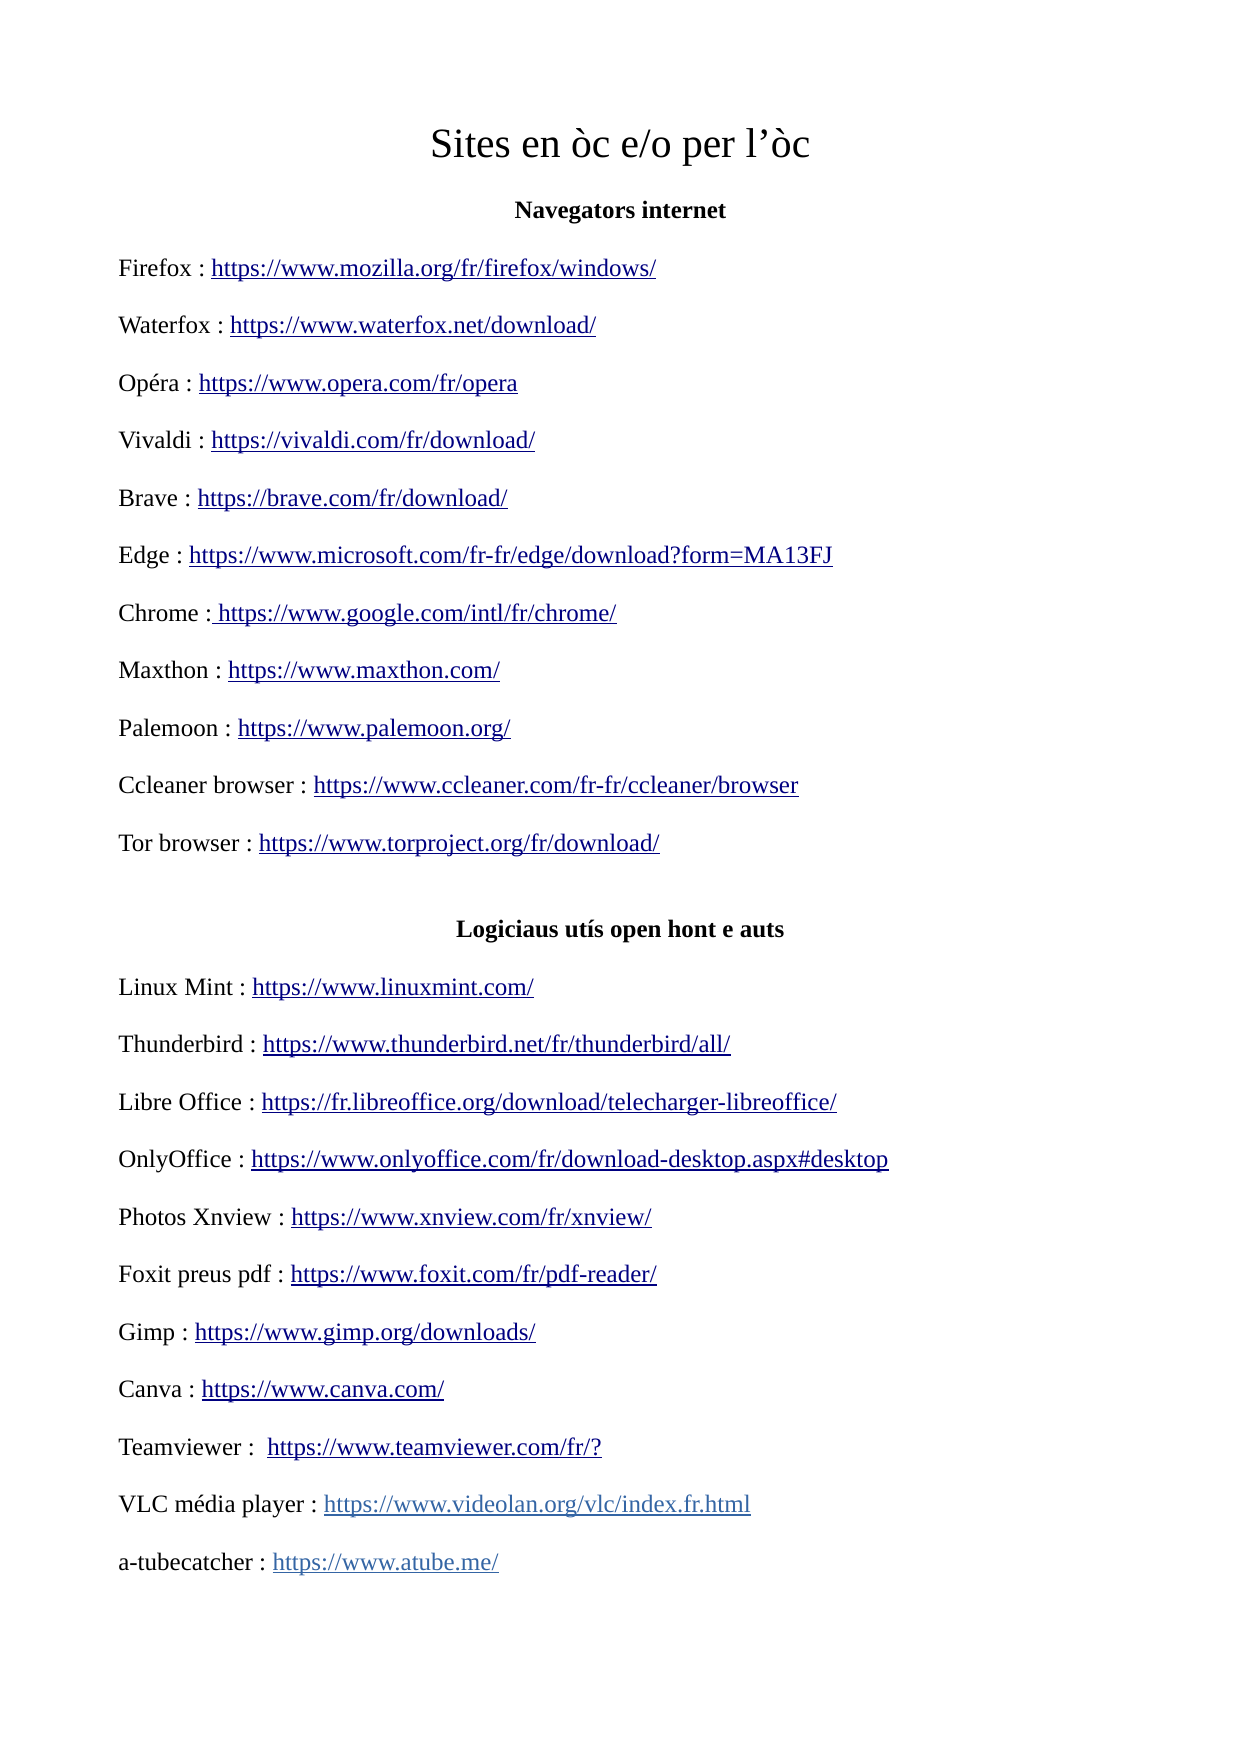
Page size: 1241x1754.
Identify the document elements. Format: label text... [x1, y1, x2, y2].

text OnlyOffice : https://www.onlyoffice.com/fr/download-desktop.aspx#desktop [118, 1144, 1122, 1173]
text a-tubecatcher : https://www.atube.me/ [118, 1547, 1122, 1576]
text Navegators internet [118, 196, 1122, 224]
text Chrome : https://www.google.com/intl/fr/chrome/ [118, 598, 1122, 627]
text Opéra : https://www.opera.com/fr/opera [118, 368, 1122, 397]
text Brave : https://brave.com/fr/download/ [118, 483, 1122, 512]
text Teamviewer : https://www.teamviewer.com/fr/? [118, 1432, 1122, 1461]
text Ccleaner browser : https://www.ccleaner.com/fr-fr/ccleaner/browser [118, 771, 1122, 799]
text Palemoon : https://www.palemoon.org/ [118, 713, 1122, 742]
text VLC média player : https://www.videolan.org/vlc/index.fr.html [118, 1489, 1122, 1518]
text Waterfox : https://www.waterfox.net/download/ [118, 311, 1122, 339]
text Maxthon : https://www.maxthon.com/ [118, 656, 1122, 684]
text Tor browser : https://www.torproject.org/fr/download/ [118, 828, 1122, 857]
text Logiciaus utís open hont e auts [118, 914, 1122, 943]
text Edge : https://www.microsoft.com/fr-fr/edge/download?form=MA13FJ [118, 541, 1122, 569]
text Linux Mint : https://www.linuxmint.com/ [118, 972, 1122, 1001]
text Foxit preus pdf : https://www.foxit.com/fr/pdf-reader/ [118, 1259, 1122, 1288]
text Firefox : https://www.mozilla.org/fr/firefox/windows/ [118, 253, 1122, 282]
text Photos Xnview : https://www.xnview.com/fr/xnview/ [118, 1202, 1122, 1231]
text Vivaldi : https://vivaldi.com/fr/download/ [118, 426, 1122, 454]
text Canva : https://www.canva.com/ [118, 1374, 1122, 1403]
text Libre Office : https://fr.libreoffice.org/download/telecharger-libreoffice/ [118, 1087, 1122, 1116]
text Gimp : https://www.gimp.org/downloads/ [118, 1317, 1122, 1346]
text Thunderbird : https://www.thunderbird.net/fr/thunderbird/all/ [118, 1029, 1122, 1058]
